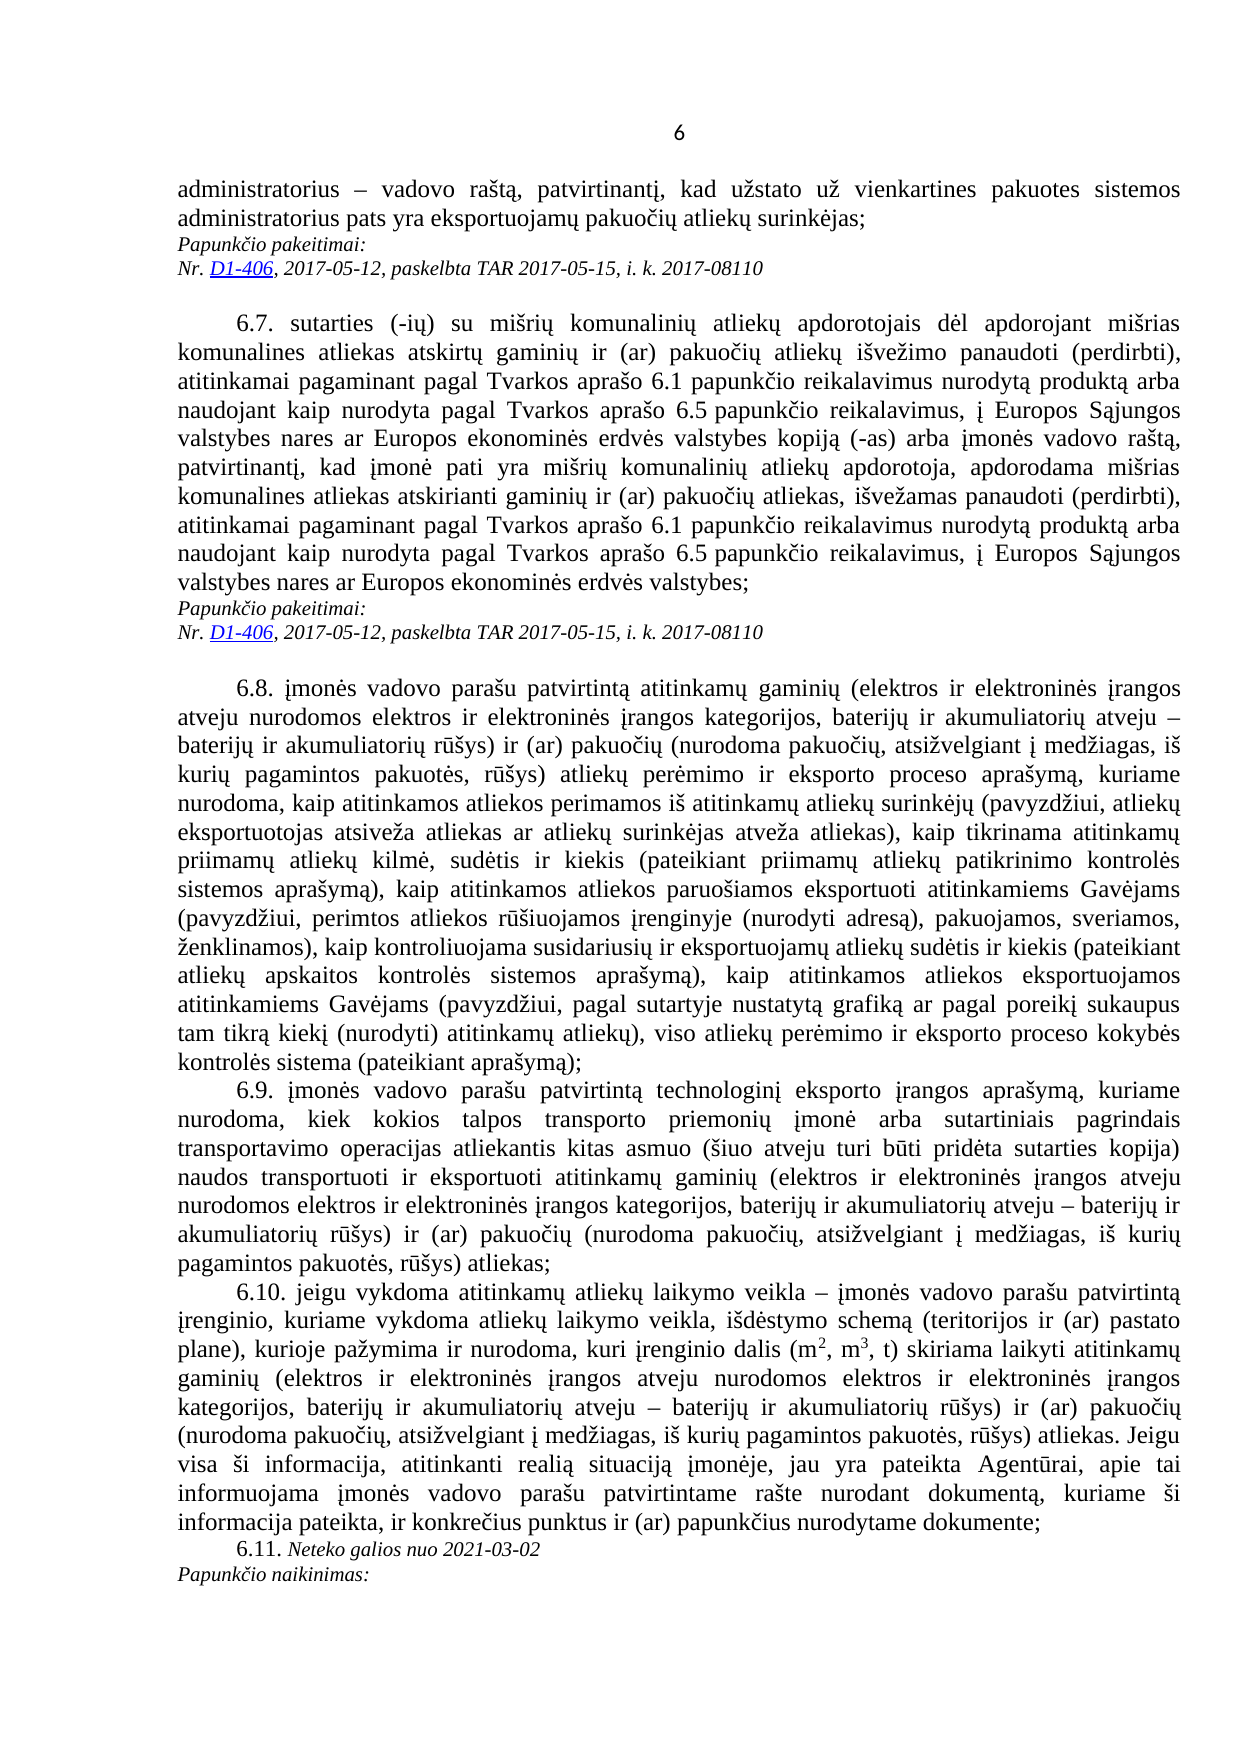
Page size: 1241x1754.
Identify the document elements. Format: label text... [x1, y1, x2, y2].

text Papunkčio naikinimas: [177, 1562, 1181, 1586]
text 6.11. Neteko galios nuo 2021-03-02 [177, 1535, 1181, 1562]
text Papunkčio pakeitimai: [177, 232, 1181, 256]
text administratorius – vadovo raštą, patvirtinantį, kad užstato už vienkartines pakuotes sistemos administratorius pats yra eksportuojamų pakuočių atliekų surinkėjas; [177, 174, 1181, 232]
text 6.7. sutarties (-ių) su mišrių komunalinių atliekų apdorotojais dėl apdorojant mišrias komunalines atliekas atskirtų gaminių ir (ar) pakuočių atliekų išvežimo panaudoti (perdirbti), atitinkamai pagaminant pagal Tvarkos aprašo 6.1 papunkčio reikalavimus nurodytą produktą arba naudojant kaip nurodyta pagal Tvarkos aprašo 6.5 papunkčio reikalavimus, į Europos Sąjungos valstybes nares ar Europos ekonominės erdvės valstybes kopiją (-as) arba įmonės vadovo raštą, patvirtinantį, kad įmonė pati yra mišrių komunalinių atliekų apdorotoja, apdorodama mišrias komunalines atliekas atskirianti gaminių ir (ar) pakuočių atliekas, išvežamas panaudoti (perdirbti), atitinkamai pagaminant pagal Tvarkos aprašo 6.1 papunkčio reikalavimus nurodytą produktą arba naudojant kaip nurodyta pagal Tvarkos aprašo 6.5 papunkčio reikalavimus, į Europos Sąjungos valstybes nares ar Europos ekonominės erdvės valstybes; [177, 308, 1181, 596]
text 6.8. įmonės vadovo parašu patvirtintą atitinkamų gaminių (elektros ir elektroninės įrangos atveju nurodomos elektros ir elektroninės įrangos kategorijos, baterijų ir akumuliatorių atveju – baterijų ir akumuliatorių rūšys) ir (ar) pakuočių (nurodoma pakuočių, atsižvelgiant į medžiagas, iš kurių pagamintos pakuotės, rūšys) atliekų perėmimo ir eksporto proceso aprašymą, kuriame nurodoma, kaip atitinkamos atliekos perimamos iš atitinkamų atliekų surinkėjų (pavyzdžiui, atliekų eksportuotojas atsiveža atliekas ar atliekų surinkėjas atveža atliekas), kaip tikrinama atitinkamų priimamų atliekų kilmė, sudėtis ir kiekis (pateikiant priimamų atliekų patikrinimo kontrolės sistemos aprašymą), kaip atitinkamos atliekos paruošiamos eksportuoti atitinkamiems Gavėjams (pavyzdžiui, perimtos atliekos rūšiuojamos įrenginyje (nurodyti adresą), pakuojamos, sveriamos, ženklinamos), kaip kontroliuojama susidariusių ir eksportuojamų atliekų sudėtis ir kiekis (pateikiant atliekų apskaitos kontrolės sistemos aprašymą), kaip atitinkamos atliekos eksportuojamos atitinkamiems Gavėjams (pavyzdžiui, pagal sutartyje nustatytą grafiką ar pagal poreikį sukaupus tam tikrą kiekį (nurodyti) atitinkamų atliekų), viso atliekų perėmimo ir eksporto proceso kokybės kontrolės sistema (pateikiant aprašymą); [177, 673, 1181, 1075]
text Nr. D1-406, 2017-05-12, paskelbta TAR 2017-05-15, i. k. 2017-08110 [177, 620, 1181, 644]
text 6.10. jeigu vykdoma atitinkamų atliekų laikymo veikla – įmonės vadovo parašu patvirtintą įrenginio, kuriame vykdoma atliekų laikymo veikla, išdėstymo schemą (teritorijos ir (ar) pastato plane), kurioje pažymima ir nurodoma, kuri įrenginio dalis (m2, m3, t) skiriama laikyti atitinkamų gaminių (elektros ir elektroninės įrangos atveju nurodomos elektros ir elektroninės įrangos kategorijos, baterijų ir akumuliatorių atveju – baterijų ir akumuliatorių rūšys) ir (ar) pakuočių (nurodoma pakuočių, atsižvelgiant į medžiagas, iš kurių pagamintos pakuotės, rūšys) atliekas. Jeigu visa ši informacija, atitinkanti realią situaciją įmonėje, jau yra pateikta Agentūrai, apie tai informuojama įmonės vadovo parašu patvirtintame rašte nurodant dokumentą, kuriame ši informacija pateikta, ir konkrečius punktus ir (ar) papunkčius nurodytame dokumente; [177, 1277, 1181, 1535]
text Papunkčio pakeitimai: [177, 596, 1181, 620]
text Nr. D1-406, 2017-05-12, paskelbta TAR 2017-05-15, i. k. 2017-08110 [177, 256, 1181, 280]
text 6.9. įmonės vadovo parašu patvirtintą technologinį eksporto įrangos aprašymą, kuriame nurodoma, kiek kokios talpos transporto priemonių įmonė arba sutartiniais pagrindais transportavimo operacijas atliekantis kitas asmuo (šiuo atveju turi būti pridėta sutarties kopija) naudos transportuoti ir eksportuoti atitinkamų gaminių (elektros ir elektroninės įrangos atveju nurodomos elektros ir elektroninės įrangos kategorijos, baterijų ir akumuliatorių atveju – baterijų ir akumuliatorių rūšys) ir (ar) pakuočių (nurodoma pakuočių, atsižvelgiant į medžiagas, iš kurių pagamintos pakuotės, rūšys) atliekas; [177, 1075, 1181, 1277]
